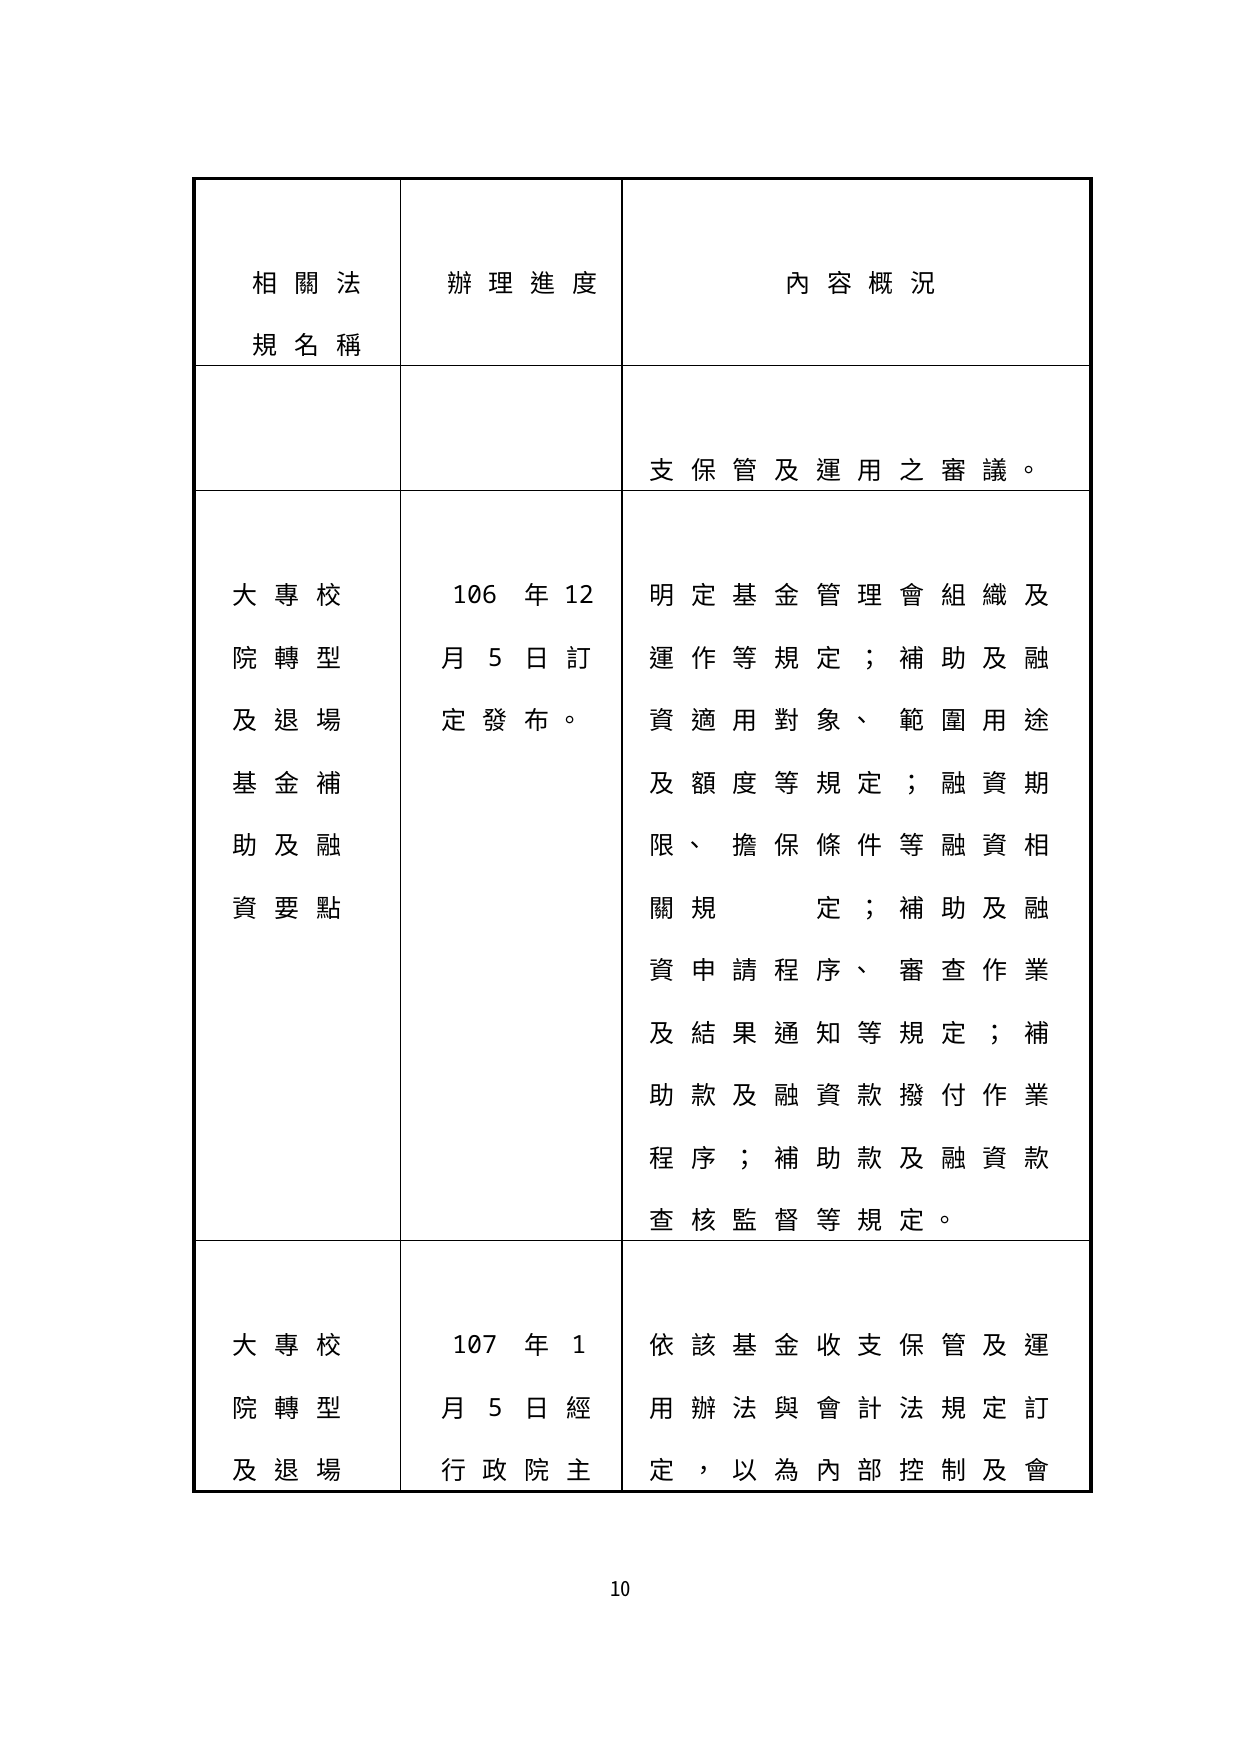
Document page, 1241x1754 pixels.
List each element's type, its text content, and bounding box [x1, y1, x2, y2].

table_cell 大專校院轉型及退場 [196, 1241, 400, 1490]
table_cell 107年1月5日經行政院主 [401, 1241, 621, 1490]
table_header 辦理進度 [401, 180, 621, 365]
table_cell 106年12月5日訂定發布。 [401, 491, 621, 1240]
table_cell 依該基金收支保管及運用辦法與會計法規定訂定，以為內部控制及會 [623, 1241, 1089, 1490]
table_header 相關法規名稱 [196, 180, 400, 365]
table_cell 大專校院轉型及退場基金補助及融資要點 [196, 491, 400, 1240]
table_header 內容概況 [623, 180, 1089, 365]
table_cell [401, 366, 621, 490]
table_cell [196, 366, 400, 490]
table_cell 明定基金管理會組織及運作等規定；補助及融資適用對象、範圍用途及額度等規定；融資期限、擔保條件等融資相關規 定；補助及融資申請程序、審查作業及結果通知等規定；補助款及融資款撥付作業程序；補助款及融資款查核監督等規定。 [623, 491, 1089, 1240]
table_cell 支保管及運用之審議。 [623, 366, 1089, 490]
